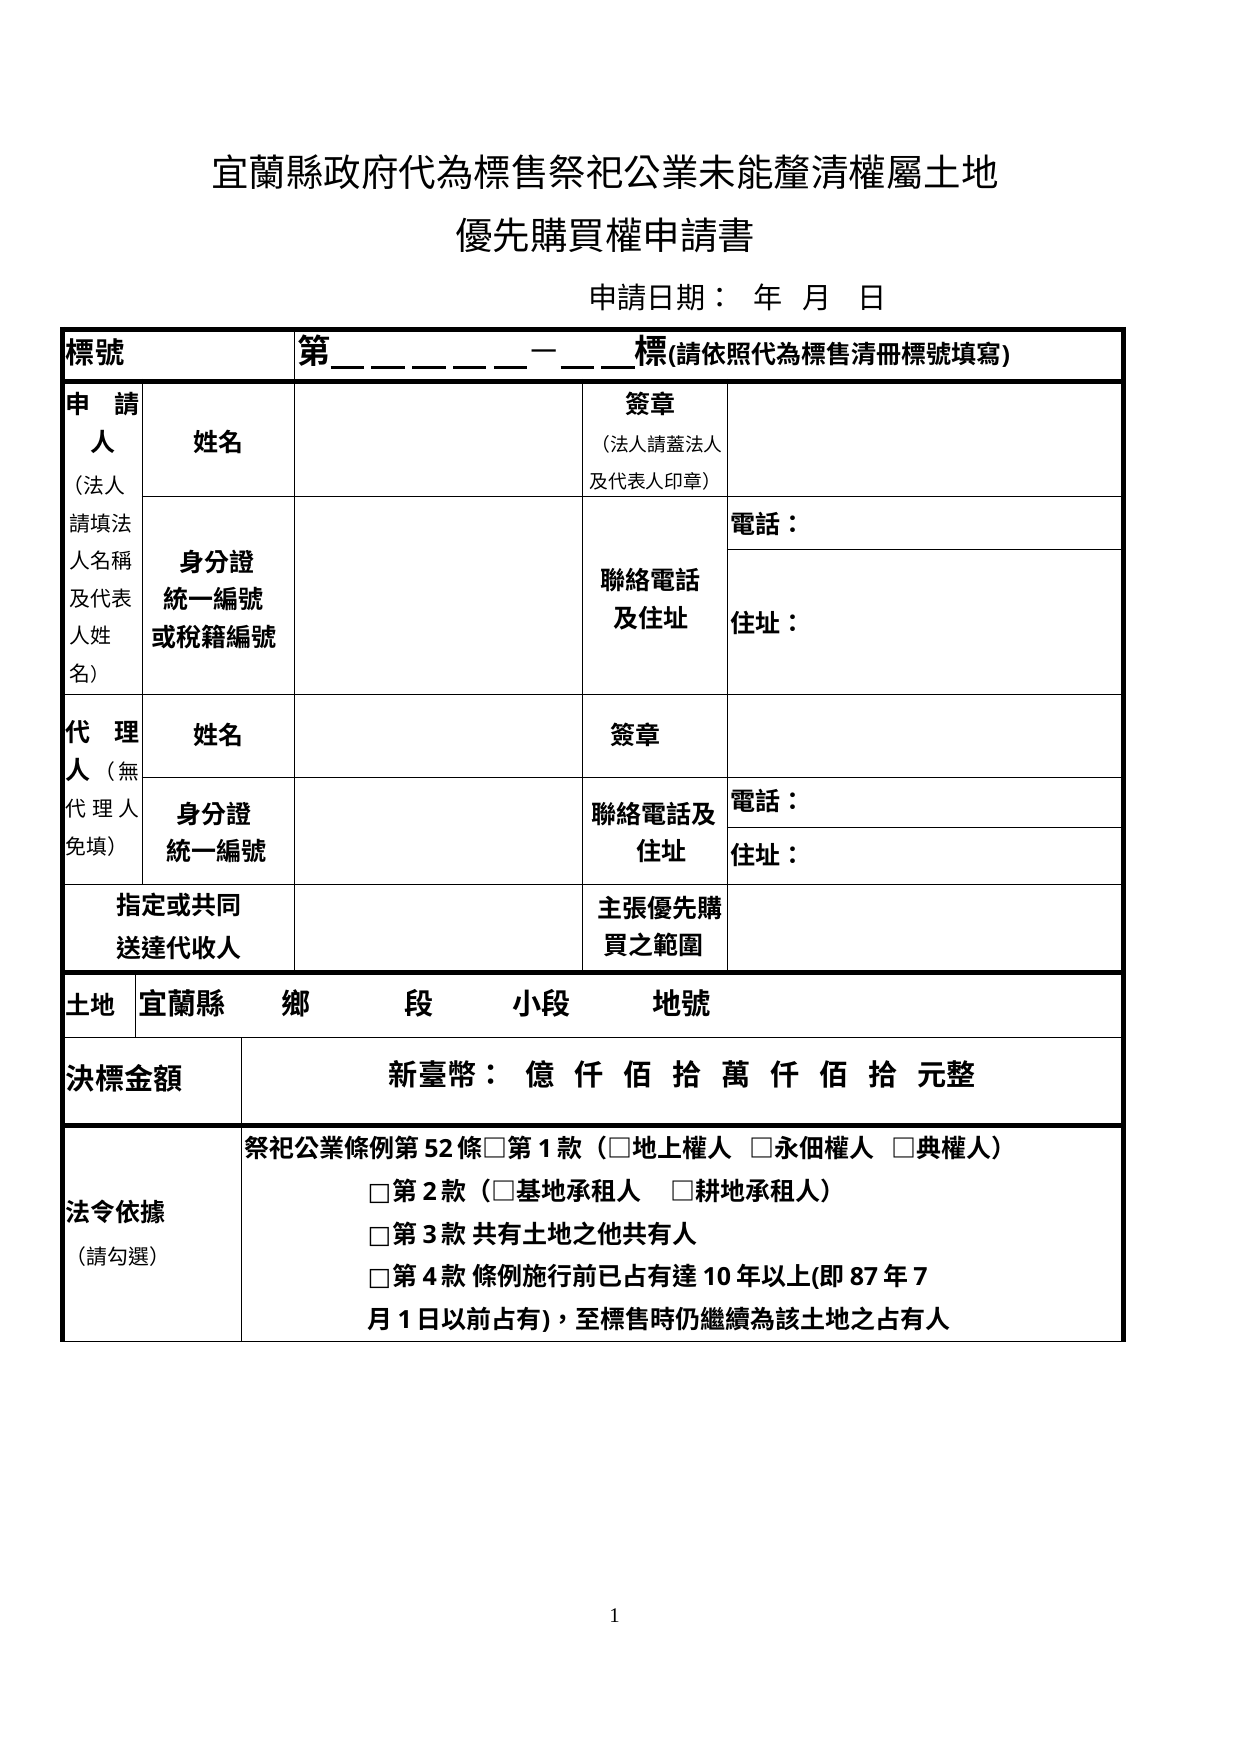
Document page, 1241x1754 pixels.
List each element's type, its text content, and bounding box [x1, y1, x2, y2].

table_cell 電話： [728, 778, 1121, 827]
table_cell 電話： [728, 497, 1121, 549]
table_header 標號 [65, 332, 294, 379]
table_cell [728, 885, 1121, 970]
table_cell 申請人 （法人請填法人名稱及代表人姓名） [65, 384, 142, 694]
table_cell 姓名 [143, 695, 294, 777]
table_cell [295, 384, 582, 496]
text 優先購買權申請書 [88, 202, 1122, 264]
table_cell 指定或共同 送達代收人 [65, 885, 294, 970]
table_cell 姓名 [143, 384, 294, 496]
table_cell [295, 885, 582, 970]
table_cell 身分證 統一編號 [143, 778, 294, 883]
table_cell 代理人（無代理人免填） [65, 695, 142, 883]
table_cell 法令依據 （請勾選） [65, 1128, 241, 1341]
table_cell [728, 384, 1121, 496]
table_cell 宜蘭縣 鄉 段 小段 地號 [136, 975, 1121, 1037]
table_cell [295, 497, 582, 694]
table_cell 土地 [65, 975, 135, 1037]
table_header 第 － 標(請依照代為標售清冊標號填寫) [295, 332, 1121, 379]
table_cell 主張優先購買之範圍 [583, 885, 727, 970]
table_cell 祭祀公業條例第52條□第1款（□地上權人 □永佃權人 □典權人） □第2款（□基地承租人 □耕地承租人） □第3款 共有土地之他共有人 □第4款 條例施行前已占有達10年以上(即87年7 月1日以前占有)，至標售時仍繼續為該土地之占有人 [242, 1128, 1121, 1341]
table_cell 簽章 （法人請蓋法人及代表人印章） [583, 384, 727, 496]
table_cell 聯絡電話及住址 [583, 778, 727, 883]
table_cell 住址： [728, 550, 1121, 694]
text 申請日期： 年 月 日 [88, 264, 1122, 327]
table_cell 簽章 [583, 695, 727, 777]
text 宜蘭縣政府代為標售祭祀公業未能釐清權屬土地 [88, 139, 1122, 202]
table_cell [728, 695, 1121, 777]
table_cell 身分證 統一編號 或稅籍編號 [143, 497, 294, 694]
table_cell [295, 778, 582, 883]
table_cell [295, 695, 582, 777]
table_cell 新臺幣： 億 仟 佰 拾 萬 仟 佰 拾 元整 [242, 1038, 1121, 1123]
table_cell 聯絡電話 及住址 [583, 497, 727, 694]
table_cell 決標金額 [65, 1038, 241, 1123]
table_cell 住址： [728, 828, 1121, 883]
